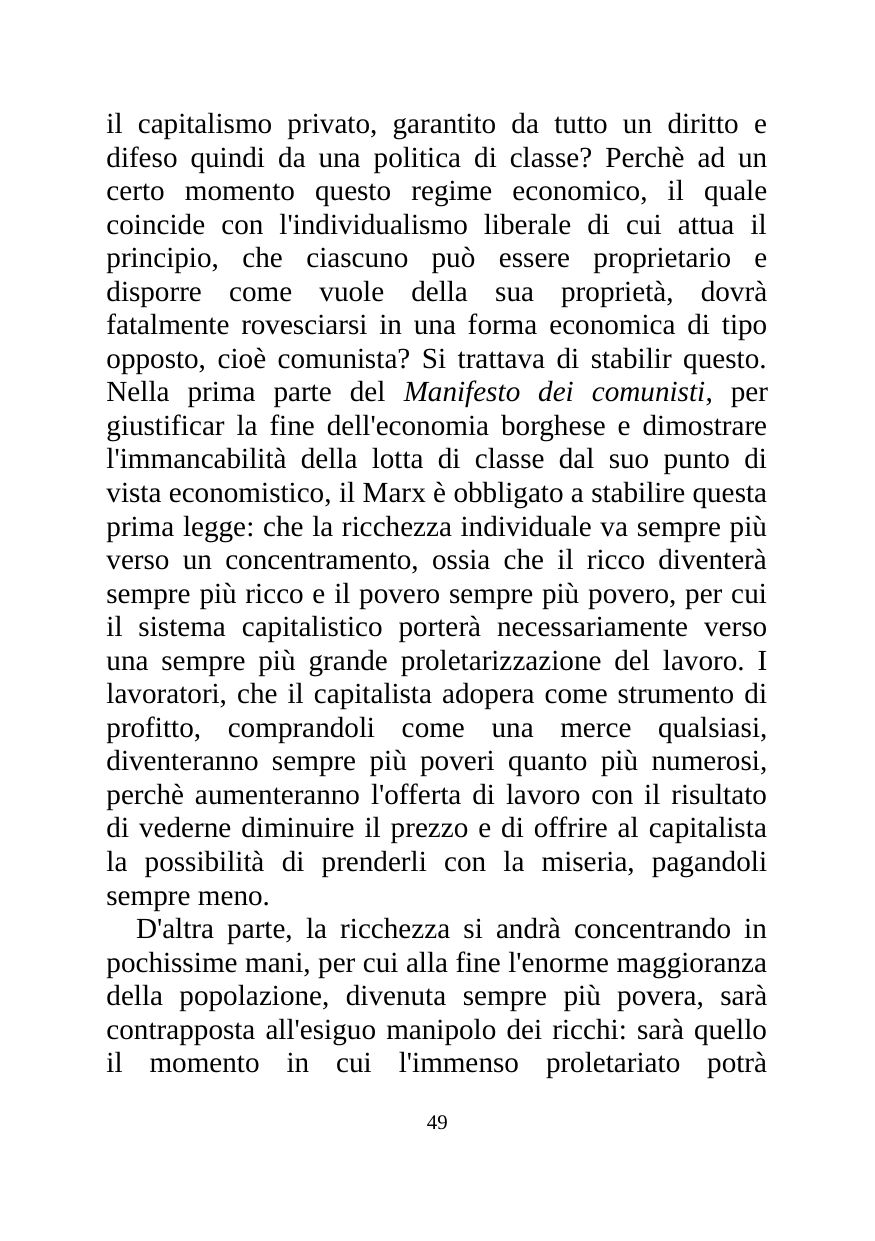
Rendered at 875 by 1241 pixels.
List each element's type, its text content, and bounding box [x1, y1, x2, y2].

text il capitalismo privato, garantito da tutto un diritto e difeso quindi da una politica di classe? Perchè ad un certo momento questo regime economico, il quale coincide con l'individualismo liberale di cui attua il principio, che ciascuno può essere proprietario e disporre come vuole della sua proprietà, dovrà fatalmente rovesciarsi in una forma economica di tipo opposto, cioè comunista? Si trattava di stabilir questo. Nella prima parte del Manifesto dei comunisti, per giustificar la fine dell'economia borghese e dimostrare l'immancabilità della lotta di classe dal suo punto di vista economistico, il Marx è obbligato a stabilire questa prima legge: che la ricchezza individuale va sempre più verso un concentramento, ossia che il ricco diventerà sempre più ricco e il povero sempre più povero, per cui il sistema capitalistico porterà necessariamente verso una sempre più grande proletarizzazione del lavoro. I lavoratori, che il capitalista adopera come strumento di profitto, comprandoli come una merce qualsiasi, diventeranno sempre più poveri quanto più numerosi, perchè aumenteranno l'offerta di lavoro con il risultato di vederne diminuire il prezzo e di offrire al capitalista la possibilità di prenderli con la miseria, pagandoli sempre meno. [106, 106, 768, 911]
text D'altra parte, la ricchezza si andrà concentrando in pochissime mani, per cui alla fine l'enorme maggioranza della popolazione, divenuta sempre più povera, sarà contrapposta all'esiguo manipolo dei ricchi: sarà quello il momento in cui l'immenso proletariato potrà [106, 911, 768, 1079]
